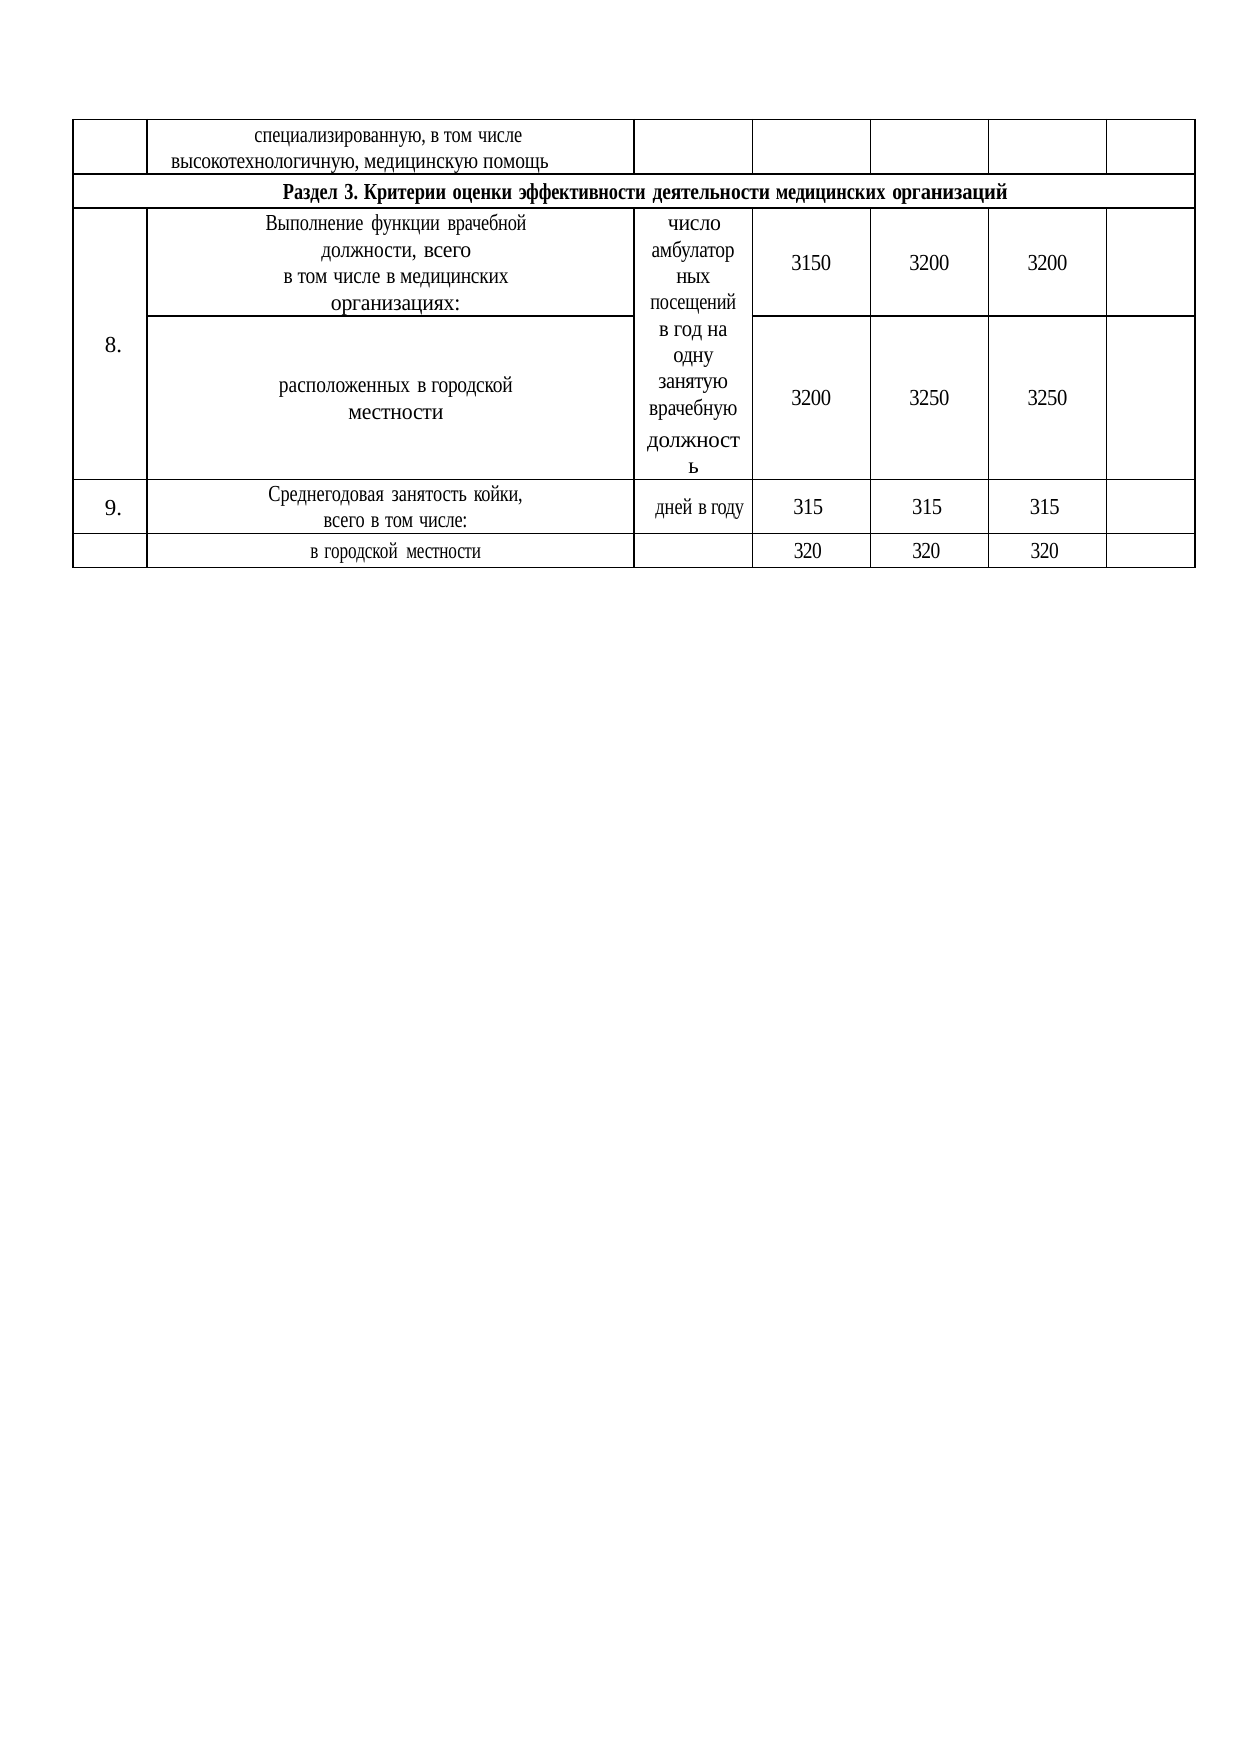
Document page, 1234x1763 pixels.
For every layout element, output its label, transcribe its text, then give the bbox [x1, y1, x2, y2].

table_cell 320 [989, 534, 1106, 567]
table_cell 8. [74, 209, 146, 478]
table_cell [1107, 534, 1194, 567]
table_cell в городской местности [148, 534, 633, 567]
table_cell 3250 [989, 317, 1106, 478]
table_cell [753, 120, 870, 173]
table_cell специализированную, в том числе высокотехнологичную, медицинскую помощь [148, 120, 633, 173]
table_cell 320 [871, 534, 988, 567]
table_cell число амбулаторных посещений в год на одну занятую врачебную должность [635, 209, 752, 478]
table_cell Среднегодовая занятость койки, всего в том числе: [148, 480, 633, 533]
table_cell 9. [74, 480, 146, 533]
table_cell [1107, 317, 1194, 478]
table_cell 320 [753, 534, 870, 567]
table_cell 315 [871, 480, 988, 533]
table_cell 315 [989, 480, 1106, 533]
table_cell [635, 120, 752, 173]
table_cell [74, 534, 146, 567]
table_cell [1107, 120, 1194, 173]
table_cell 3200 [871, 209, 988, 315]
table_cell 3150 [753, 209, 870, 315]
table_cell [635, 534, 752, 567]
table_cell Выполнение функции врачебной должности, всего в том числе в медицинских организациях: [148, 209, 633, 315]
table_cell [74, 120, 146, 173]
table_cell дней в году [635, 480, 752, 533]
table_cell 3250 [871, 317, 988, 478]
table_cell [1107, 209, 1194, 315]
table_cell [1107, 480, 1194, 533]
table_cell Раздел 3. Критерии оценки эффективности деятельности медицинских организаций [74, 175, 1194, 207]
table_cell [989, 120, 1106, 173]
table_cell [871, 120, 988, 173]
table_cell 315 [753, 480, 870, 533]
table_cell 3200 [989, 209, 1106, 315]
table_cell 3200 [753, 317, 870, 478]
table_cell расположенных в городской местности [148, 317, 633, 478]
